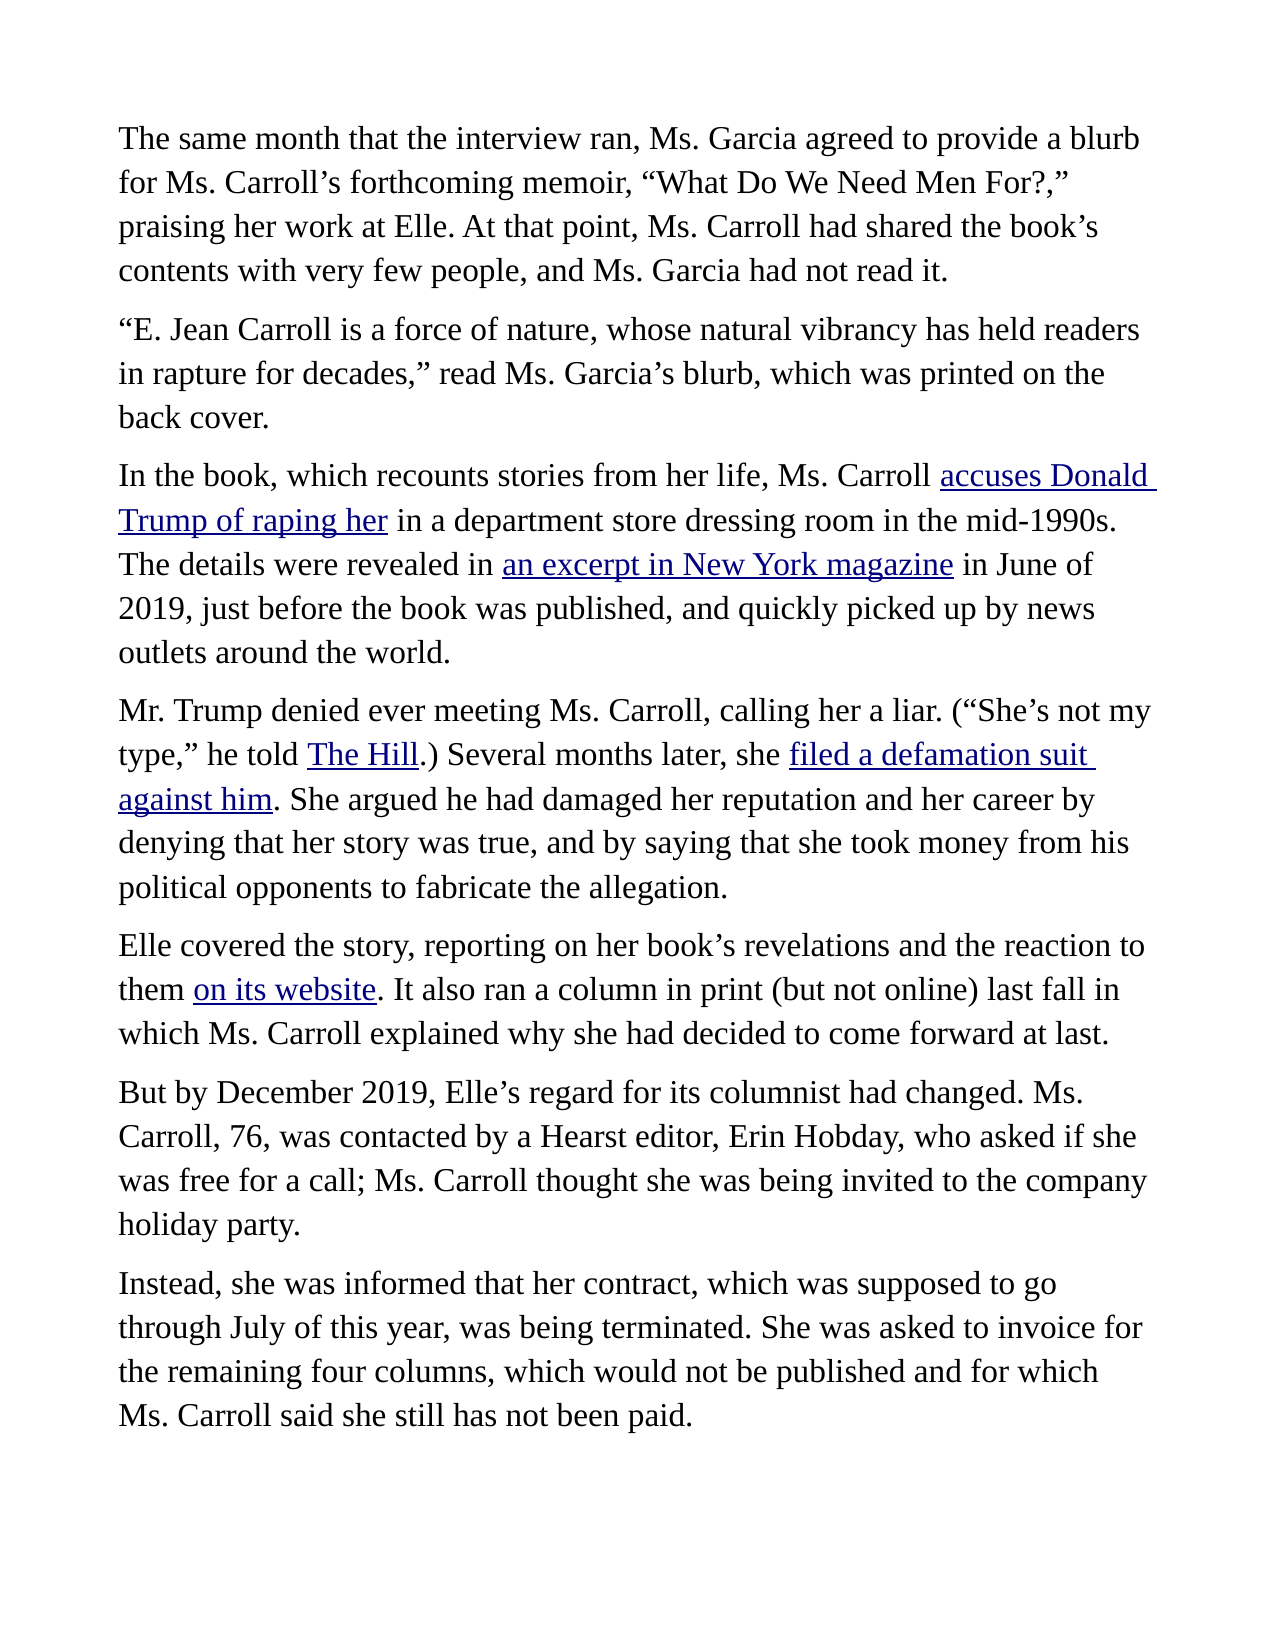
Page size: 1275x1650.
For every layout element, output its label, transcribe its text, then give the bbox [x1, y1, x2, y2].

text “E. Jean Carroll is a force of nature, whose natural vibrancy has held readers in rapture for decades,” read Ms. Garcia’s blurb, which was printed on the back cover. [118, 309, 1157, 435]
text But by December 2019, Elle’s regard for its columnist had changed. Ms. Carroll, 76, was contacted by a Hearst editor, Erin Hobday, who asked if she was free for a call; Ms. Carroll thought she was being invited to the company holiday party. [118, 1072, 1157, 1243]
text Mr. Trump denied ever meeting Ms. Carroll, calling her a liar. (“She’s not my type,” he told The Hill.) Several months later, she filed a defamation suit against him. She argued he had damaged her reputation and her career by denying that her story was true, and by saying that she took money from his political opponents to fabricate the allegation. [118, 691, 1157, 905]
text Elle covered the story, reporting on her book’s revelations and the reaction to them on its website. It also ran a column in print (but not online) last fall in which Ms. Carroll explained why she had decided to come forward at last. [118, 926, 1157, 1052]
text Instead, she was informed that her contract, which was supposed to go through July of this year, was being terminated. She was asked to invoice for the remaining four columns, which would not be published and for which Ms. Carroll said she still has not been paid. [118, 1263, 1157, 1434]
text In the book, which recounts stories from her life, Ms. Carroll accuses Donald Trump of raping her in a department store dressing room in the mid-1990s. The details were revealed in an excerpt in New York magazine in June of 2019, just before the book was published, and quickly picked up by news outlets around the world. [118, 456, 1157, 670]
text The same month that the interview ran, Ms. Garcia agreed to provide a blurb for Ms. Carroll’s forthcoming memoir, “What Do We Need Men For?,” praising her work at Elle. At that point, Ms. Carroll had shared the book’s contents with very few people, and Ms. Garcia had not read it. [118, 118, 1157, 289]
